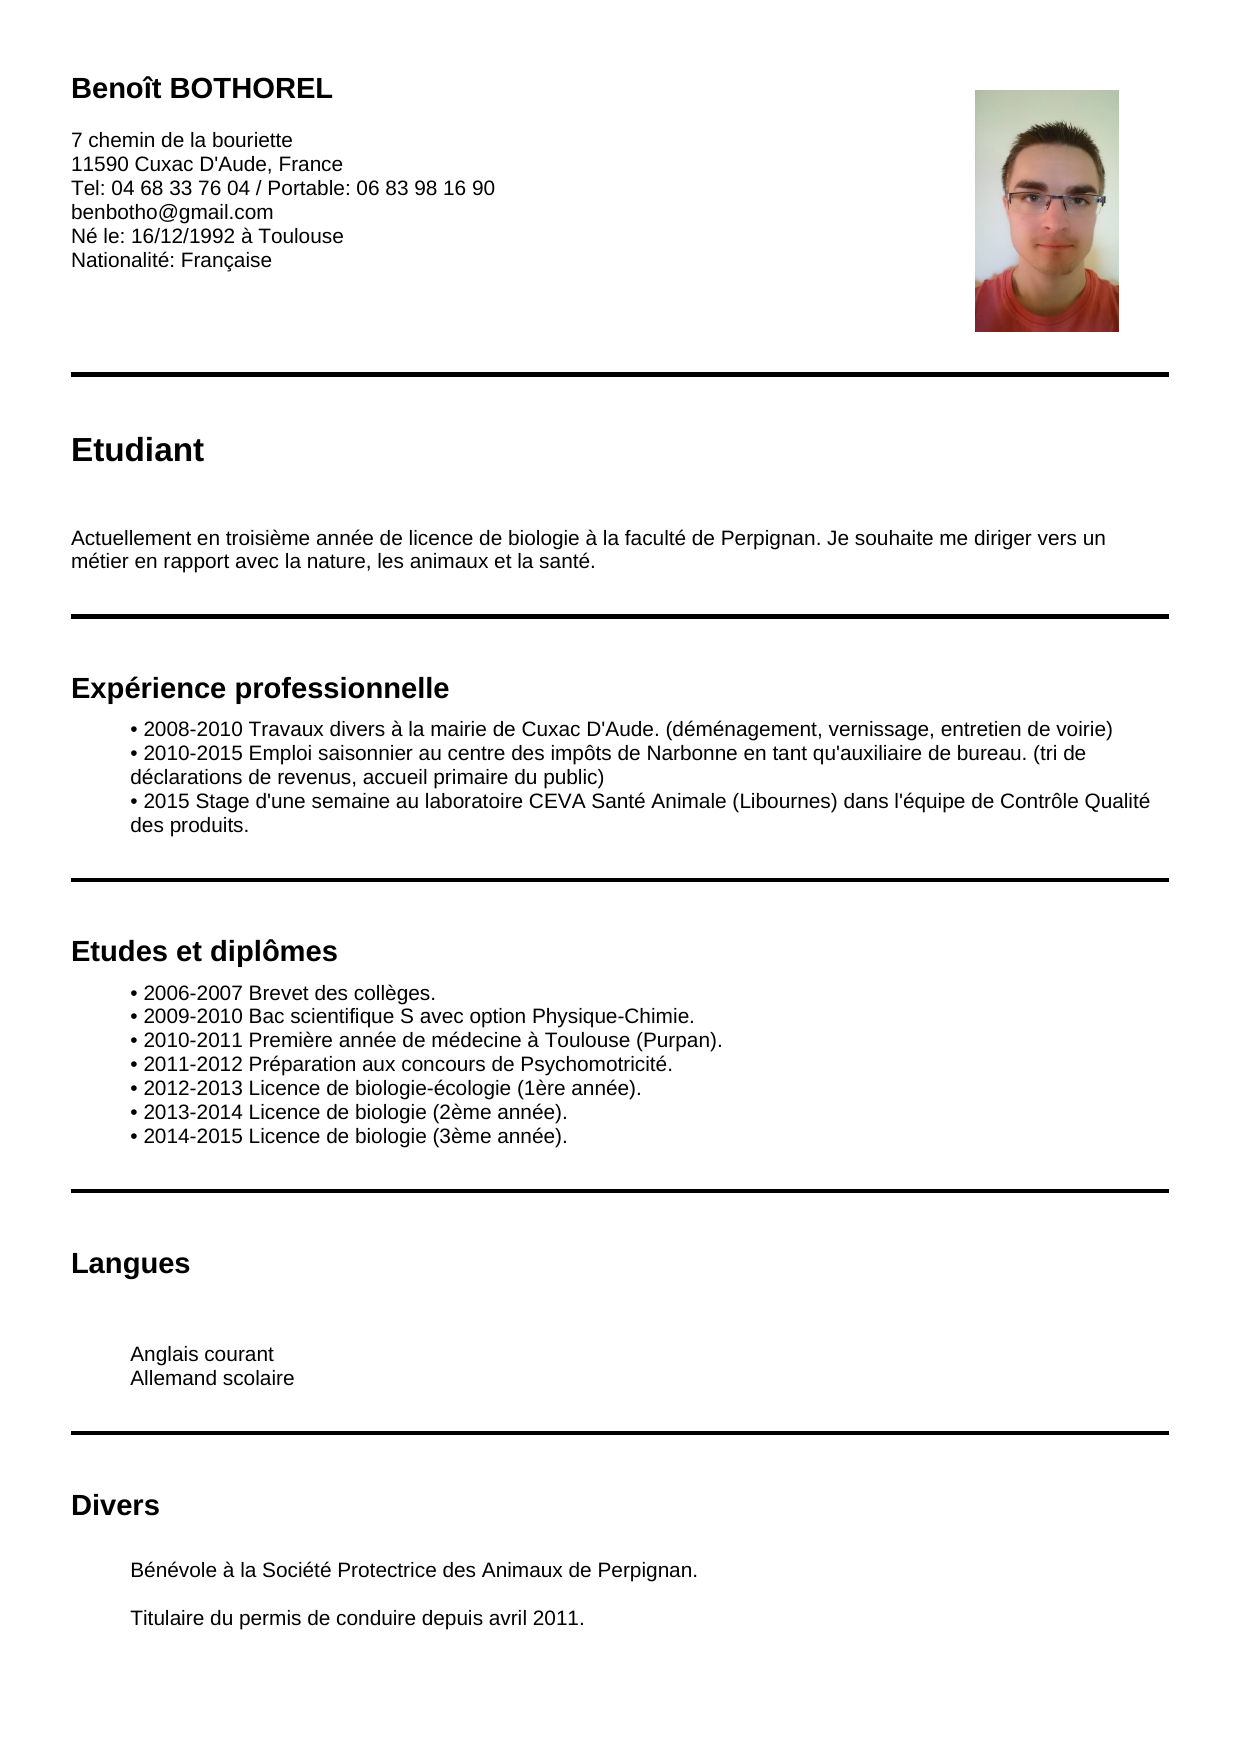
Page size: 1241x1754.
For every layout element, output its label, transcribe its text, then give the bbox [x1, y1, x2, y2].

text Etudiant [71, 423, 1169, 468]
text • 2011-2012 Préparation aux concours de Psychomotricité. [130, 1052, 1169, 1076]
text Langues [71, 1239, 1169, 1279]
picture [975, 90, 1119, 332]
text • 2010-2015 Emploi saisonnier au centre des impôts de Narbonne en tant qu'auxiliaire de bureau. (tri de déclarations de revenus, accueil primaire du public) [130, 741, 1169, 789]
text Anglais courant Allemand scolaire [130, 1342, 1169, 1390]
text • 2015 Stage d'une semaine au laboratoire CEVA Santé Animale (Libournes) dans l'équipe de Contrôle Qualité des produits. [130, 789, 1169, 837]
text • 2014-2015 Licence de biologie (3ème année). [130, 1124, 1169, 1148]
text • 2013-2014 Licence de biologie (2ème année). [130, 1100, 1169, 1124]
text • 2012-2013 Licence de biologie-écologie (1ère année). [130, 1076, 1169, 1100]
text • 2008-2010 Travaux divers à la mairie de Cuxac D'Aude. (déménagement, vernissage, entretien de voirie) [130, 717, 1169, 741]
table_header [930, 71, 1180, 359]
text Etudes et diplômes [71, 928, 1169, 968]
text • 2010-2011 Première année de médecine à Toulouse (Purpan). [130, 1028, 1169, 1052]
table_header Benoît BOTHOREL 7 chemin de la bouriette 11590 Cuxac D'Aude, France Tel: 04 68 33 76 04 / Portable: 06 83 98 16 90 benbotho@gmail.com Né le: 16/12/1992 à Toulouse Nationalité: Française [60, 71, 930, 359]
text Divers [71, 1481, 1169, 1521]
text • 2009-2010 Bac scientifique S avec option Physique-Chimie. [130, 1004, 1169, 1028]
text Actuellement en troisième année de licence de biologie à la faculté de Perpignan. Je souhaite me diriger vers un métier en rapport avec la nature, les animaux et la santé. [71, 525, 1169, 597]
text Bénévole à la Société Protectrice des Animaux de Perpignan. Titulaire du permis de conduire depuis avril 2011. [130, 1557, 1169, 1629]
text • 2006-2007 Brevet des collèges. [130, 980, 1169, 1004]
text Expérience professionnelle [71, 664, 1169, 704]
